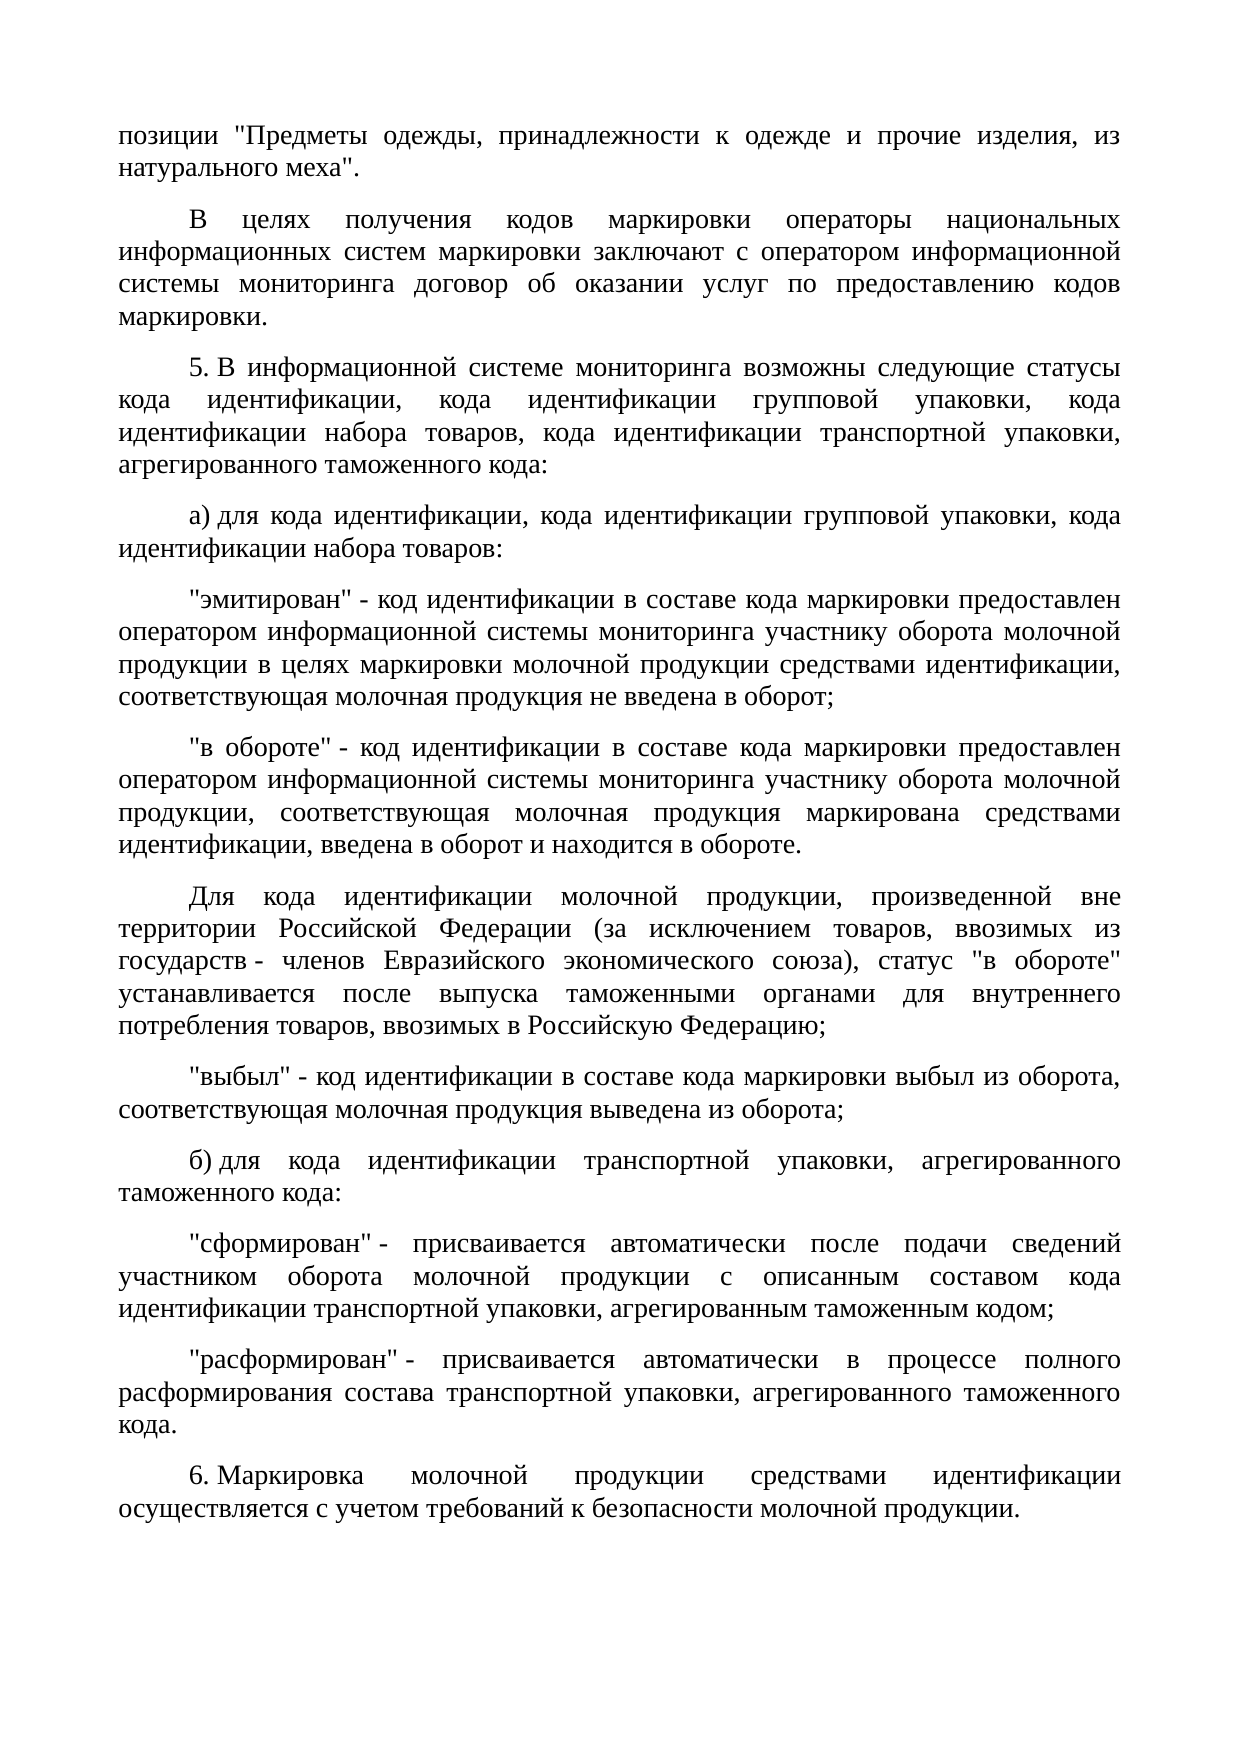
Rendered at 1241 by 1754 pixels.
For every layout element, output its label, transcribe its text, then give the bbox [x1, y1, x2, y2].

text 6. Маркировка молочной продукции средствами идентификации осуществляется с учетом требований к безопасности молочной продукции. [118, 1458, 1122, 1523]
text 5. В информационной системе мониторинга возможны следующие статусы кода идентификации, кода идентификации групповой упаковки, кода идентификации набора товаров, кода идентификации транспортной упаковки, агрегированного таможенного кода: [118, 350, 1122, 479]
text "в обороте" - код идентификации в составе кода маркировки предоставлен оператором информационной системы мониторинга участнику оборота молочной продукции, соответствующая молочная продукция маркирована средствами идентификации, введена в оборот и находится в обороте. [118, 730, 1122, 860]
text "выбыл" - код идентификации в составе кода маркировки выбыл из оборота, соответствующая молочная продукция выведена из оборота; [118, 1059, 1122, 1124]
text В целях получения кодов маркировки операторы национальных информационных систем маркировки заключают с оператором информационной системы мониторинга договор об оказании услуг по предоставлению кодов маркировки. [118, 202, 1122, 331]
text позиции "Предметы одежды, принадлежности к одежде и прочие изделия, из натурального меха". [118, 118, 1122, 183]
text "расформирован" - присваивается автоматически в процессе полного расформирования состава транспортной упаковки, агрегированного таможенного кода. [118, 1342, 1122, 1439]
text б) для кода идентификации транспортной упаковки, агрегированного таможенного кода: [118, 1143, 1122, 1208]
text "сформирован" - присваивается автоматически после подачи сведений участником оборота молочной продукции с описанным составом кода идентификации транспортной упаковки, агрегированным таможенным кодом; [118, 1226, 1122, 1323]
text "эмитирован" - код идентификации в составе кода маркировки предоставлен оператором информационной системы мониторинга участнику оборота молочной продукции в целях маркировки молочной продукции средствами идентификации, соответствующая молочная продукция не введена в оборот; [118, 582, 1122, 711]
text Для кода идентификации молочной продукции, произведенной вне территории Российской Федерации (за исключением товаров, ввозимых из государств - членов Евразийского экономического союза), статус "в обороте" устанавливается после выпуска таможенными органами для внутреннего потребления товаров, ввозимых в Российскую Федерацию; [118, 878, 1122, 1041]
text а) для кода идентификации, кода идентификации групповой упаковки, кода идентификации набора товаров: [118, 498, 1122, 563]
